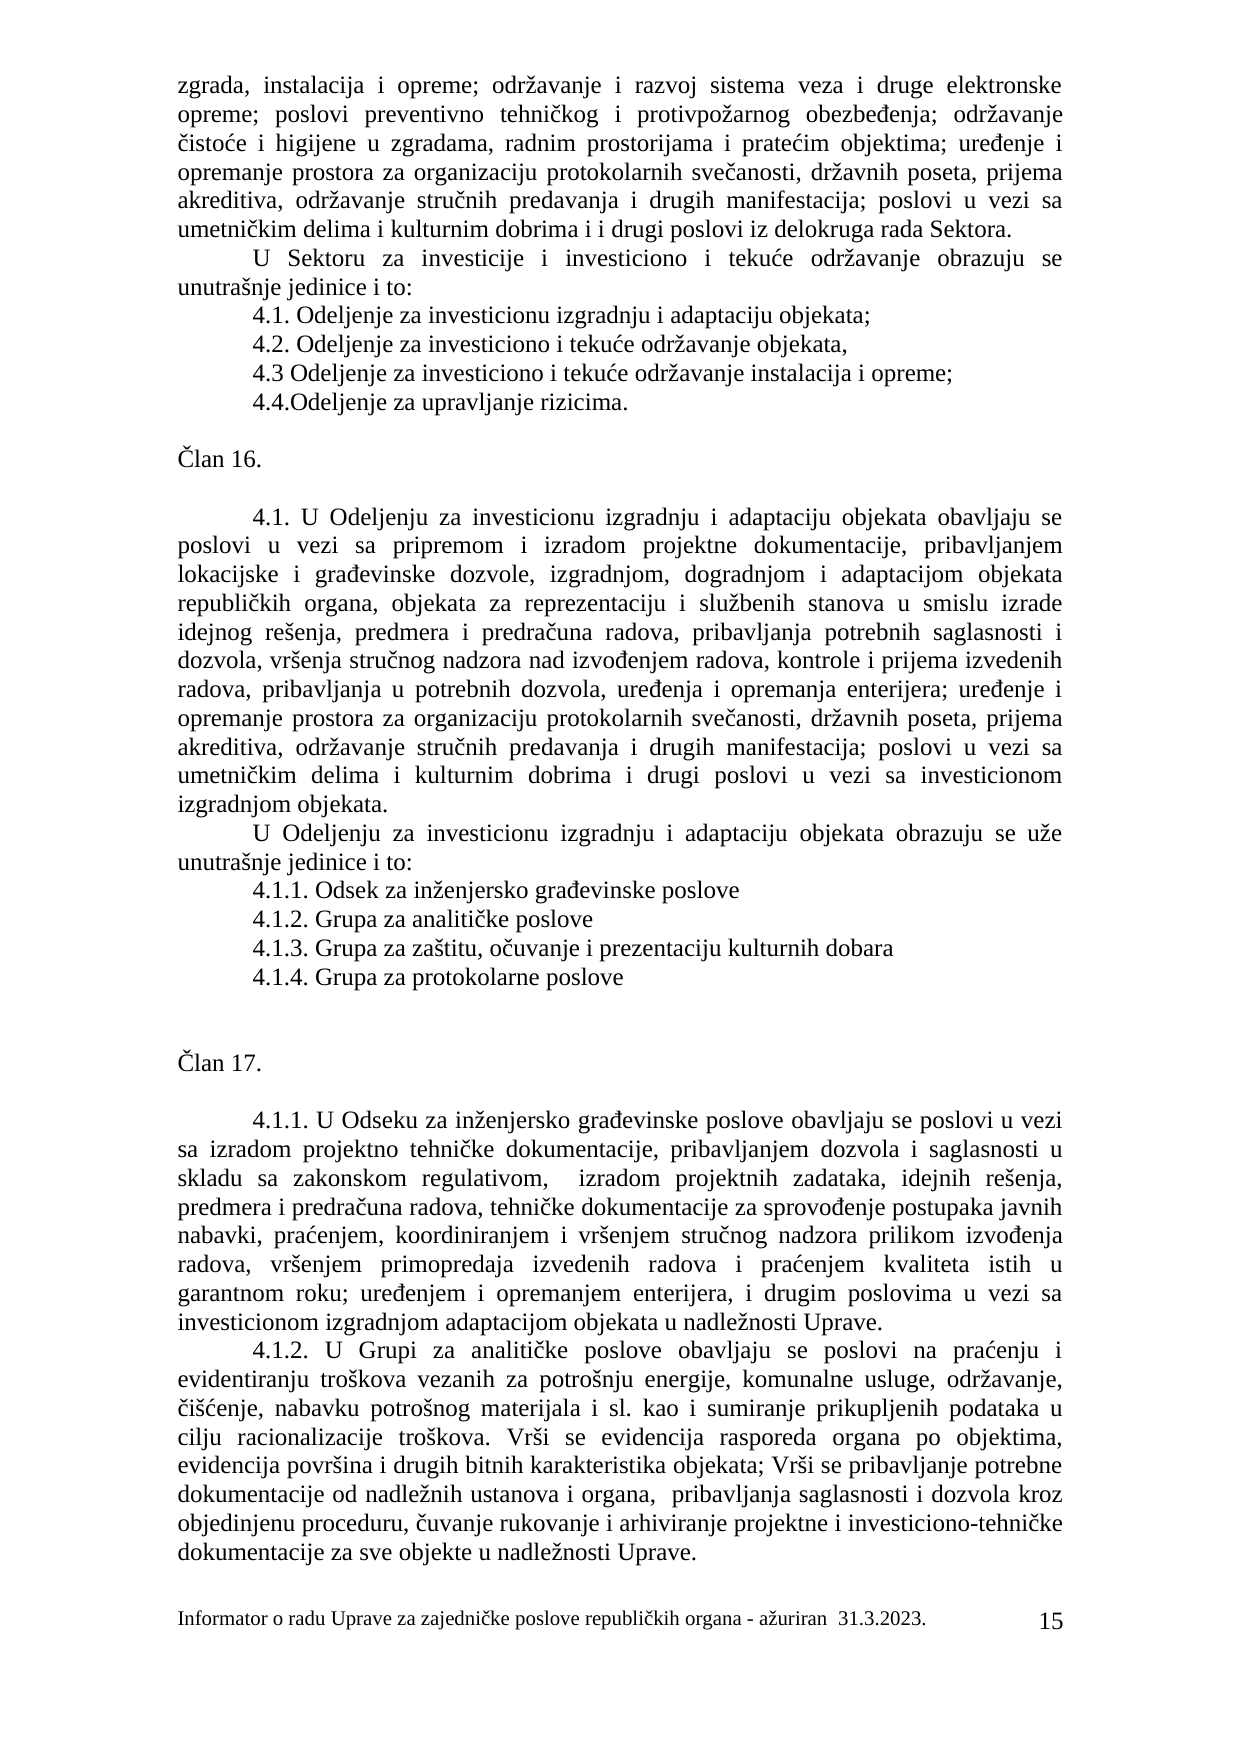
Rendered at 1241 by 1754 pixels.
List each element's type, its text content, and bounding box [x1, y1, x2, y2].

text 4.1.1. U Odseku za inženjersko građevinske poslove obavljaju se poslovi u vezi sa izradom projektno tehničke dokumentacije, pribavljanjem dozvola i saglasnosti u skladu sa zakonskom regulativom, izradom projektnih zadataka, idejnih rešenja, predmera i predračuna radova, tehničke dokumentacije za sprovođenje postupaka javnih nabavki, praćenjem, koordiniranjem i vršenjem stručnog nadzora prilikom izvođenja radova, vršenjem primopredaja izvedenih radova i praćenjem kvaliteta istih u garantnom roku; uređenjem i opremanjem enterijera, i drugim poslovima u vezi sa investicionom izgradnjom adaptacijom objekata u nadležnosti Uprave. [177, 1105, 1063, 1335]
text Član 17. [177, 1048, 1063, 1077]
text U Odeljenju za investicionu izgradnju i adaptaciju objekata obrazuju se uže unutrašnje jedinice i to: [177, 818, 1063, 875]
text 4.1.4. Grupa za protokolarne poslove [177, 962, 1063, 990]
text 4.1. Odeljenje za investicionu izgradnju i adaptaciju objekata; [177, 300, 1063, 329]
text U Sektoru za investicije i investiciono i tekuće održavanje obrazuju se unutrašnje jedinice i to: [177, 243, 1063, 300]
text 4.1.3. Grupa za zaštitu, očuvanje i prezentaciju kulturnih dobara [177, 933, 1063, 962]
text 4.1.2. U Grupi za analitičke poslove obavljaju se poslovi na praćenju i evidentiranju troškova vezanih za potrošnju energije, komunalne usluge, održavanje, čišćenje, nabavku potrošnog materijala i sl. kao i sumiranje prikupljenih podataka u cilju racionalizacije troškova. Vrši se evidencija rasporeda organa po objektima, evidencija površina i drugih bitnih karakteristika objekata; Vrši se pribavljanje potrebne dokumentacije od nadležnih ustanova i organa, pribavljanja saglasnosti i dozvola kroz objedinjenu proceduru, čuvanje rukovanje i arhiviranje projektne i investiciono-tehničke dokumentacije za sve objekte u nadležnosti Uprave. [177, 1335, 1063, 1565]
text 4.3 Odeljenje za investiciono i tekuće održavanje instalacija i opreme; [177, 358, 1063, 387]
text 4.1. U Odeljenju za investicionu izgradnju i adaptaciju objekata obavljaju se poslovi u vezi sa pripremom i izradom projektne dokumentacije, pribavljanjem lokacijske i građevinske dozvole, izgradnjom, dogradnjom i adaptacijom objekata republičkih organa, objekata za reprezentaciju i službenih stanova u smislu izrade idejnog rešenja, predmera i predračuna radova, pribavljanja potrebnih saglasnosti i dozvola, vršenja stručnog nadzora nad izvođenjem radova, kontrole i prijema izvedenih radova, pribavljanja u potrebnih dozvola, uređenja i opremanja enterijera; uređenje i opremanje prostora za organizaciju protokolarnih svečanosti, državnih poseta, prijema akreditiva, održavanje stručnih predavanja i drugih manifestacija; poslovi u vezi sa umetničkim delima i kulturnim dobrima i drugi poslovi u vezi sa investicionom izgradnjom objekata. [177, 502, 1063, 818]
text 4.1.1. Odsek za inženjersko građevinske poslove [177, 875, 1063, 904]
text Član 16. [177, 444, 1063, 473]
text 4.2. Odeljenje za investiciono i tekuće održavanje objekata, [177, 329, 1063, 358]
text 4.1.2. Grupa za analitičke poslove [177, 904, 1063, 933]
text zgrada, instalacija i opreme; održavanje i razvoj sistema veza i druge elektronske opreme; poslovi preventivno tehničkog i protivpožarnog obezbeđenja; održavanje čistoće i higijene u zgradama, radnim prostorijama i pratećim objektima; uređenje i opremanje prostora za organizaciju protokolarnih svečanosti, državnih poseta, prijema akreditiva, održavanje stručnih predavanja i drugih manifestacija; poslovi u vezi sa umetničkim delima i kulturnim dobrima i i drugi poslovi iz delokruga rada Sektora. [177, 70, 1063, 243]
text 4.4.Odeljenje za upravljanje rizicima. [177, 387, 1063, 415]
